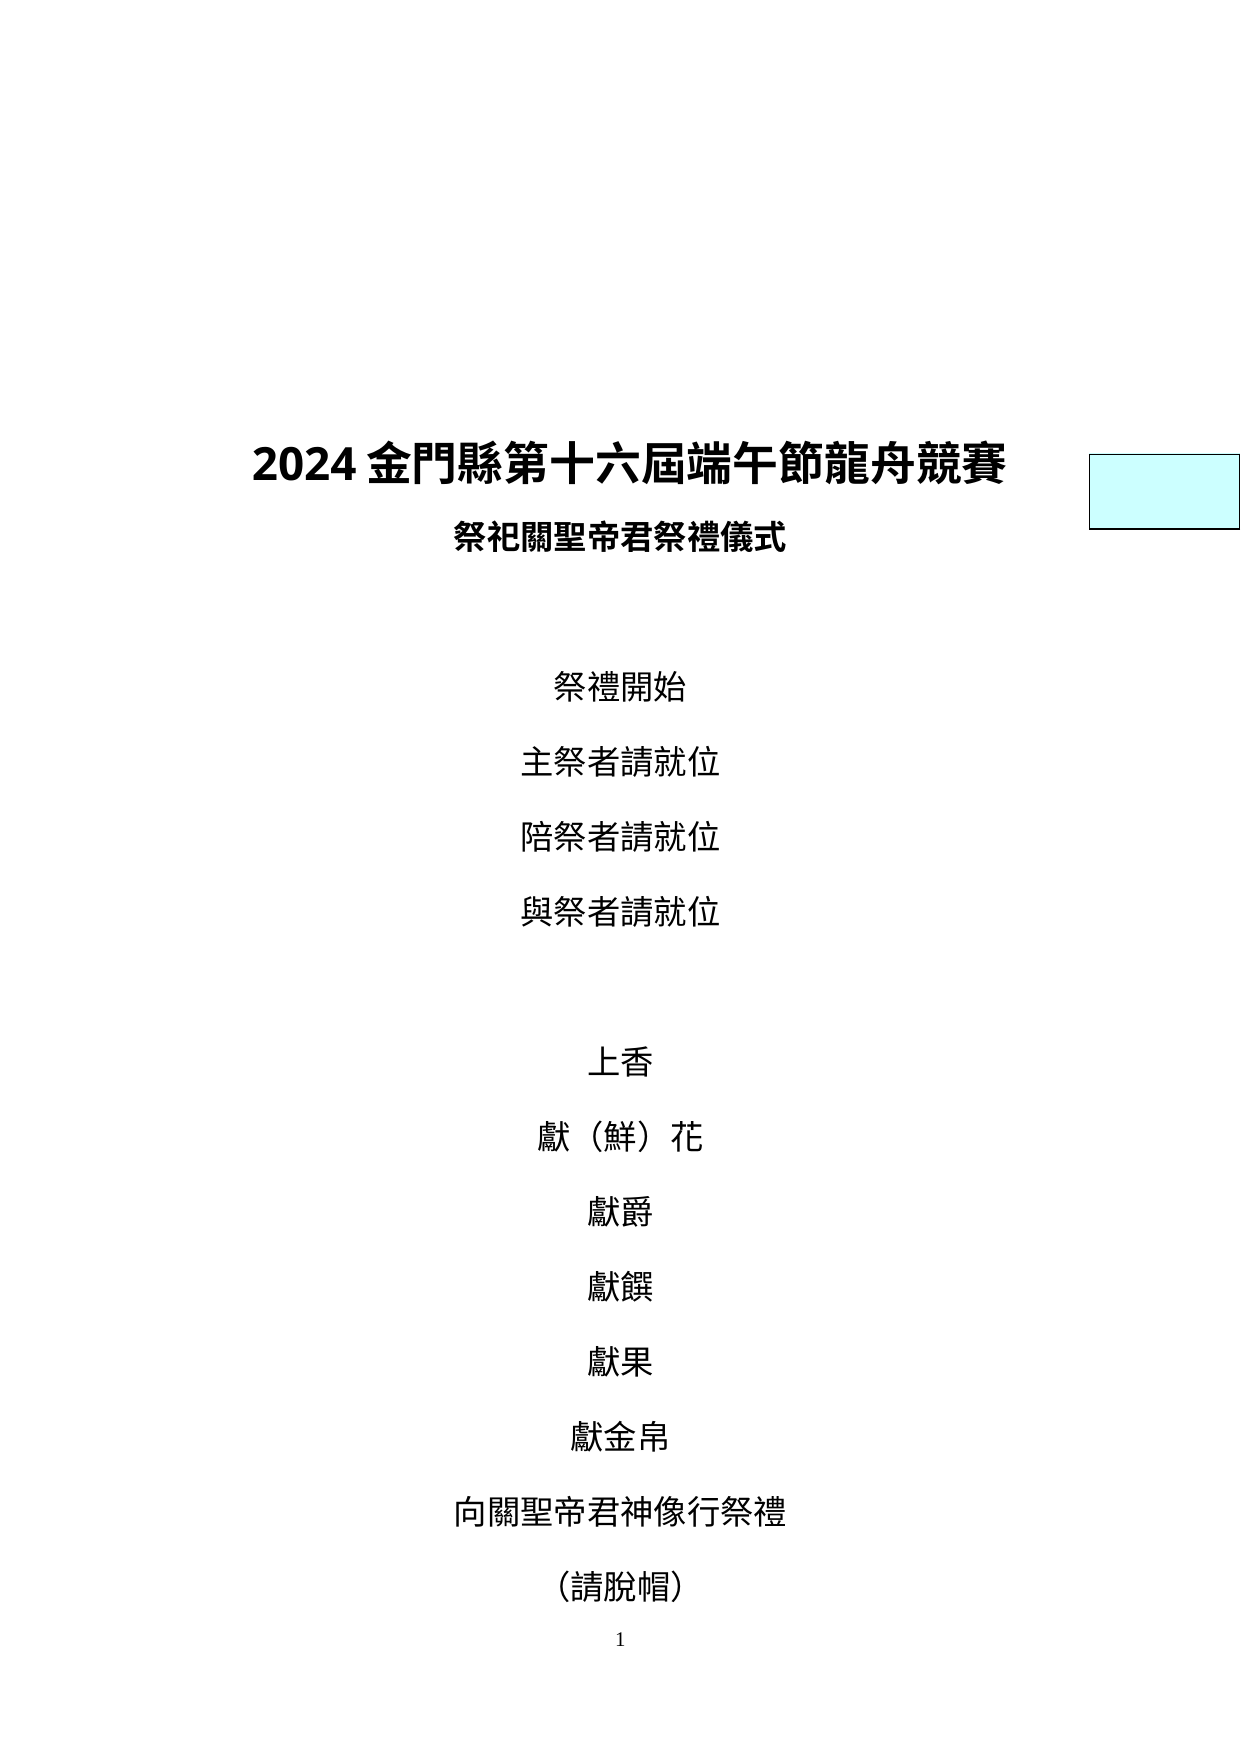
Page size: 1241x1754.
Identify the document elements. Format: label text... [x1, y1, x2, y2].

text 與祭者請就位 [118, 873, 1122, 948]
text 獻金帛 [118, 1398, 1122, 1473]
text 獻（鮮）花 [118, 1098, 1122, 1173]
text 主祭者請就位 [118, 723, 1122, 798]
text 祭禮開始 [118, 648, 1122, 723]
text （請脫帽） [118, 1548, 1122, 1623]
text 獻果 [118, 1323, 1122, 1398]
text 獻饌 [118, 1248, 1122, 1323]
text 向關聖帝君神像行祭禮 [118, 1473, 1122, 1548]
text 獻爵 [118, 1173, 1122, 1248]
text 祭祀關聖帝君祭禮儀式 [118, 498, 1122, 573]
text 陪祭者請就位 [118, 798, 1122, 873]
text 2024金門縣第十六屆端午節龍舟競賽 [137, 423, 1122, 498]
text 上香 [118, 1023, 1122, 1098]
